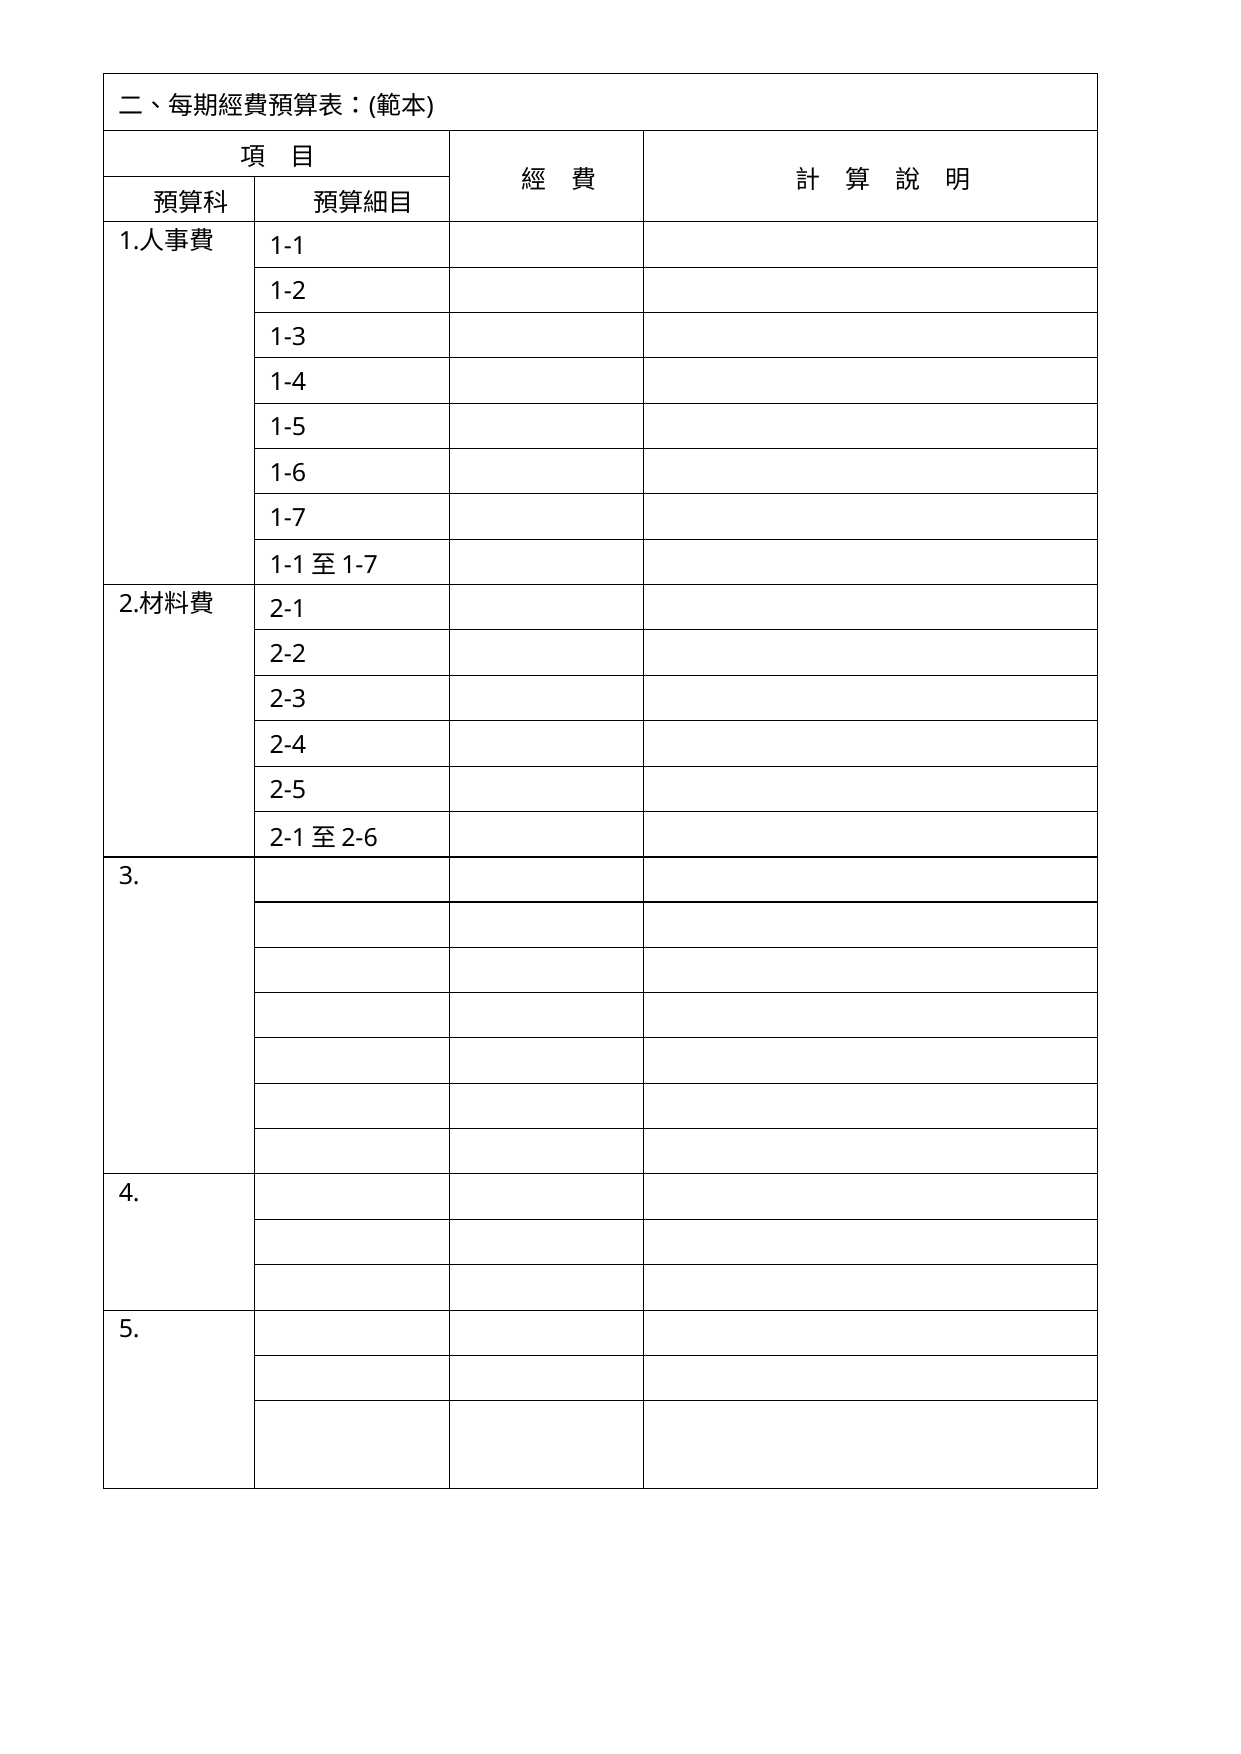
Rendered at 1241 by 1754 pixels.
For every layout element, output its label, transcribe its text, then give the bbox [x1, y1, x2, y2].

table_cell [450, 1084, 643, 1128]
table_cell [255, 858, 449, 901]
table_cell 1-3 [255, 313, 449, 357]
table_cell 3. [104, 858, 254, 1173]
table_cell [644, 1084, 1097, 1128]
table_cell 1-7 [255, 494, 449, 539]
table_cell [450, 1311, 643, 1355]
table_cell [450, 1265, 643, 1309]
table_cell [644, 812, 1097, 856]
table_cell 1-4 [255, 358, 449, 402]
table_cell [450, 449, 643, 493]
table_cell [450, 812, 643, 856]
table_cell [450, 1220, 643, 1264]
table_cell [644, 1129, 1097, 1173]
table_cell [644, 1401, 1097, 1488]
table_cell [644, 993, 1097, 1037]
table_cell [450, 540, 643, 584]
table_cell [644, 676, 1097, 720]
table_cell 預算科 [104, 177, 254, 221]
table_cell [644, 222, 1097, 267]
table_cell [644, 358, 1097, 402]
table_cell 2-4 [255, 721, 449, 766]
table_cell 預算細目 [255, 177, 449, 221]
table_cell 計 算 說 明 [644, 131, 1097, 221]
table_cell [450, 630, 643, 675]
table_cell [644, 494, 1097, 539]
table_cell 1-5 [255, 404, 449, 448]
table_cell [255, 1220, 449, 1264]
table_cell [255, 1084, 449, 1128]
table_cell [450, 948, 643, 992]
table_cell [644, 630, 1097, 675]
table_cell [450, 993, 643, 1037]
table_cell [450, 1174, 643, 1219]
table_cell [644, 1220, 1097, 1264]
table_cell 2-1 [255, 585, 449, 629]
table_cell [644, 1174, 1097, 1219]
table_cell [255, 1311, 449, 1355]
table_cell [644, 721, 1097, 766]
table_cell 2.材料費 [104, 585, 254, 856]
table_cell [255, 993, 449, 1037]
table_cell [644, 540, 1097, 584]
table_cell 2-5 [255, 767, 449, 811]
table_cell [255, 1174, 449, 1219]
table_cell [450, 1356, 643, 1400]
table_cell [450, 1401, 643, 1488]
table_cell 4. [104, 1174, 254, 1309]
table_cell [450, 676, 643, 720]
table_cell 5. [104, 1311, 254, 1488]
table_cell [450, 858, 643, 901]
table_cell [255, 1265, 449, 1309]
table_cell [644, 1356, 1097, 1400]
table_cell [450, 494, 643, 539]
table_cell [644, 313, 1097, 357]
table_cell [255, 903, 449, 947]
table_cell [644, 903, 1097, 947]
table_cell [255, 1129, 449, 1173]
table_cell 2-3 [255, 676, 449, 720]
table_cell [644, 858, 1097, 901]
table_cell [644, 404, 1097, 448]
table_cell [450, 767, 643, 811]
table_cell [450, 903, 643, 947]
table_cell [644, 1265, 1097, 1309]
table_cell 1-6 [255, 449, 449, 493]
table_cell [644, 1311, 1097, 1355]
table_cell 2-2 [255, 630, 449, 675]
table_cell [644, 767, 1097, 811]
table_cell [450, 222, 643, 267]
table_cell [644, 948, 1097, 992]
table_cell 1-1至1-7 [255, 540, 449, 584]
table_cell 1-1 [255, 222, 449, 267]
table_cell 項 目 [104, 131, 449, 176]
table_cell [450, 721, 643, 766]
table_cell [255, 948, 449, 992]
table_cell [644, 268, 1097, 312]
table_cell [450, 268, 643, 312]
table_cell [644, 1038, 1097, 1083]
table_cell [255, 1356, 449, 1400]
table_cell [450, 585, 643, 629]
table_cell [644, 585, 1097, 629]
table_cell [450, 358, 643, 402]
table_cell [450, 1038, 643, 1083]
table_cell [450, 313, 643, 357]
table_cell 1-2 [255, 268, 449, 312]
table_cell [255, 1038, 449, 1083]
table_cell [644, 449, 1097, 493]
table_cell 1.人事費 [104, 222, 254, 584]
table_cell [450, 404, 643, 448]
table_header 二、每期經費預算表：(範本) [104, 74, 1097, 130]
table_cell [450, 1129, 643, 1173]
table_cell 2-1至2-6 [255, 812, 449, 856]
table_cell [255, 1401, 449, 1488]
table_cell 經 費 [450, 131, 643, 221]
